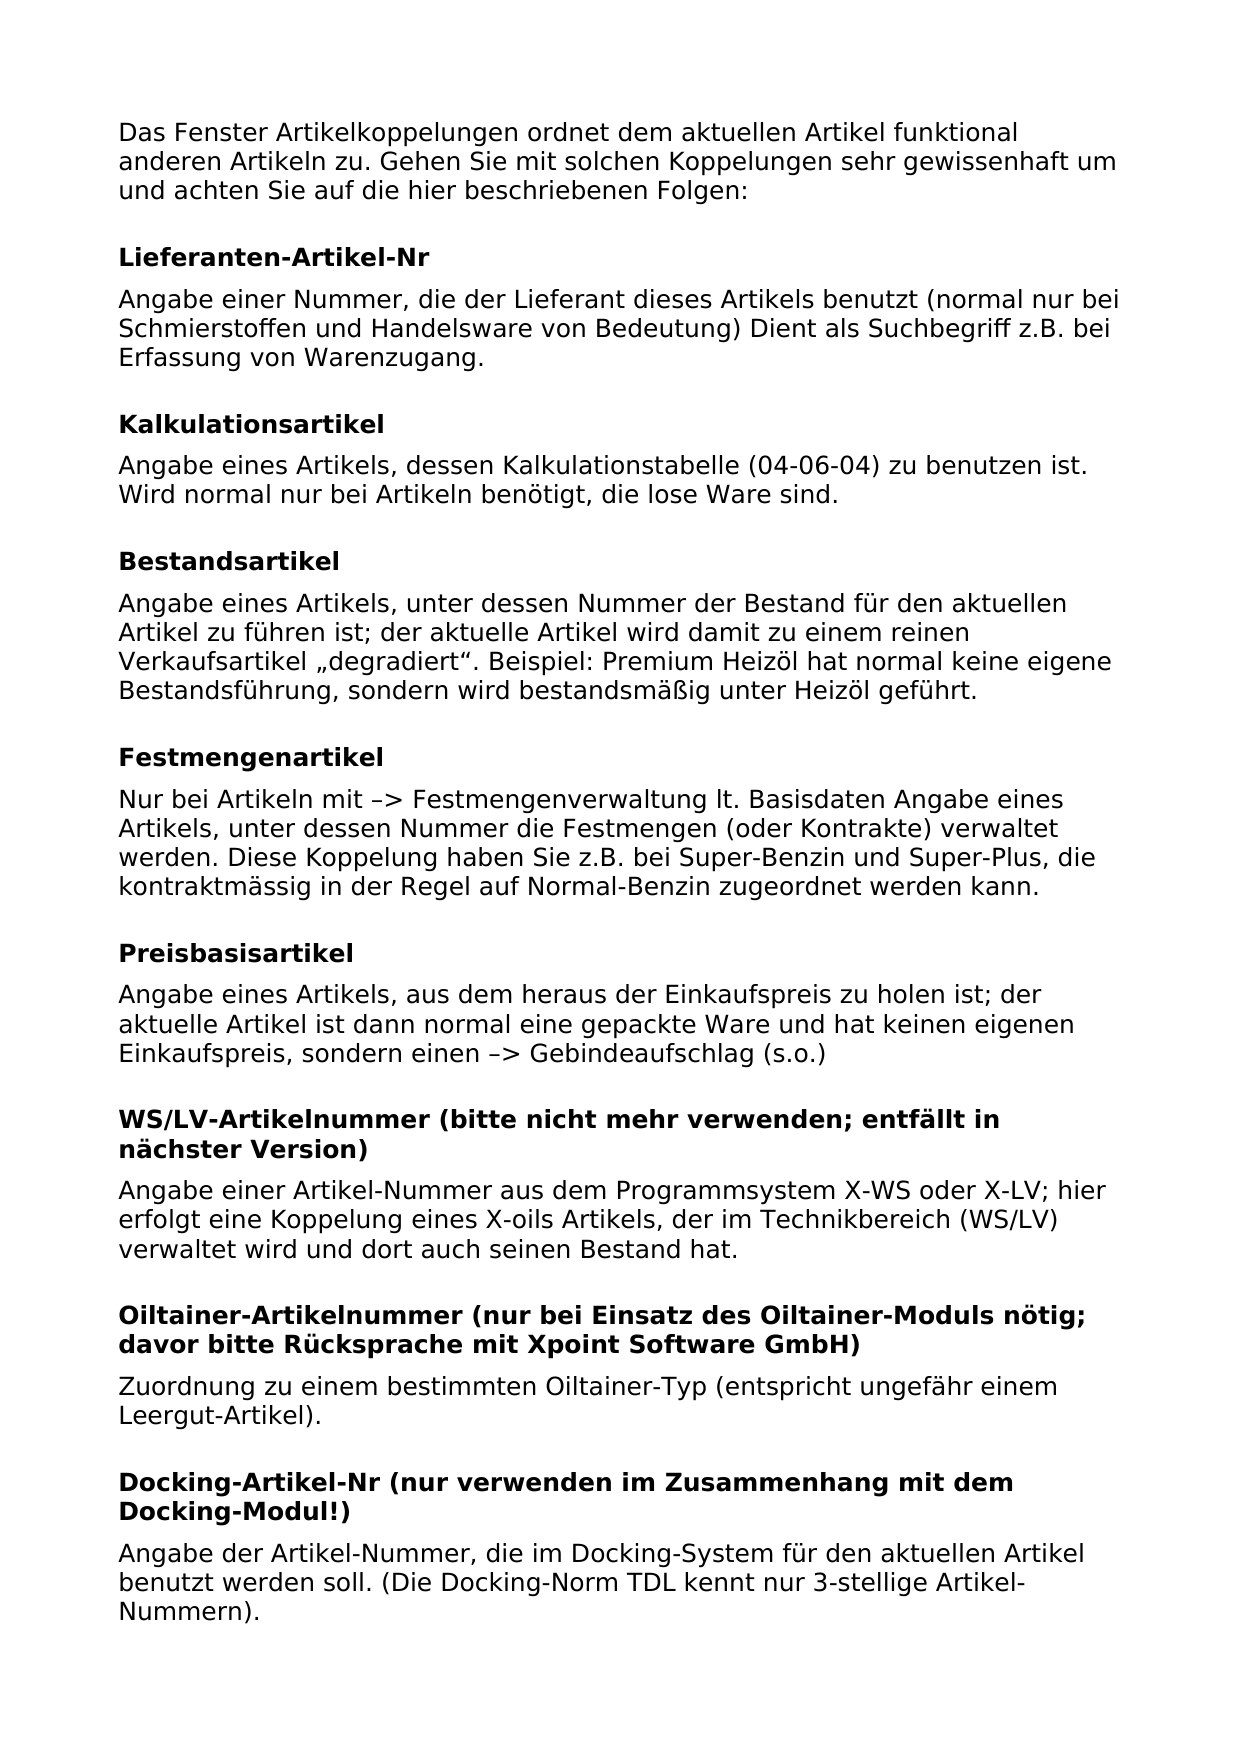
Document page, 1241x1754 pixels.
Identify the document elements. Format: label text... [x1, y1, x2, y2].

text Angabe eines Artikels, aus dem heraus der Einkaufspreis zu holen ist; der aktuelle Artikel ist dann normal eine gepackte Ware und hat keinen eigenen Einkaufspreis, sondern einen –> Gebindeaufschlag (s.o.) [118, 981, 1122, 1068]
text Angabe einer Artikel-Nummer aus dem Programmsystem X-WS oder X-LV; hier erfolgt eine Koppelung eines X-oils Artikels, der im Technikbereich (WS/LV) verwaltet wird und dort auch seinen Bestand hat. [118, 1176, 1122, 1264]
subtitle Festmengenartikel [118, 743, 1122, 772]
text Angabe eines Artikels, unter dessen Nummer der Bestand für den aktuellen Artikel zu führen ist; der aktuelle Artikel wird damit zu einem reinen Verkaufsartikel „degradiert“. Beispiel: Premium Heizöl hat normal keine eigene Bestandsführung, sondern wird bestandsmäßig unter Heizöl geführt. [118, 589, 1122, 706]
subtitle Lieferanten-Artikel-Nr [118, 243, 1122, 272]
text Angabe der Artikel-Nummer, die im Docking-System für den aktuellen Artikel benutzt werden soll. (Die Docking-Norm TDL kennt nur 3-stellige Artikel-Nummern). [118, 1539, 1122, 1626]
subtitle Docking-Artikel-Nr (nur verwenden im Zusammenhang mit dem Docking-Modul!) [118, 1468, 1122, 1526]
text Zuordnung zu einem bestimmten Oiltainer-Typ (entspricht ungefähr einem Leergut-Artikel). [118, 1372, 1122, 1431]
text Angabe einer Nummer, die der Lieferant dieses Artikels benutzt (normal nur bei Schmierstoffen und Handelsware von Bedeutung) Dient als Suchbegriff z.B. bei Erfassung von Warenzugang. [118, 285, 1122, 372]
text Nur bei Artikeln mit –> Festmengenverwaltung lt. Basisdaten Angabe eines Artikels, unter dessen Nummer die Festmengen (oder Kontrakte) verwaltet werden. Diese Koppelung haben Sie z.B. bei Super-Benzin und Super-Plus, die kontraktmässig in der Regel auf Normal-Benzin zugeordnet werden kann. [118, 785, 1122, 901]
subtitle Preisbasisartikel [118, 939, 1122, 968]
text Angabe eines Artikels, dessen Kalkulationstabelle (04-06-04) zu benutzen ist. Wird normal nur bei Artikeln benötigt, die lose Ware sind. [118, 451, 1122, 510]
text Das Fenster Artikelkoppelungen ordnet dem aktuellen Artikel funktional anderen Artikeln zu. Gehen Sie mit solchen Koppelungen sehr gewissenhaft um und achten Sie auf die hier beschriebenen Folgen: [118, 118, 1122, 206]
subtitle Oiltainer-Artikelnummer (nur bei Einsatz des Oiltainer-Moduls nötig; davor bitte Rücksprache mit Xpoint Software GmbH) [118, 1301, 1122, 1360]
subtitle Bestandsartikel [118, 547, 1122, 576]
subtitle WS/LV-Artikelnummer (bitte nicht mehr verwenden; entfällt in nächster Version) [118, 1106, 1122, 1164]
subtitle Kalkulationsartikel [118, 410, 1122, 439]
